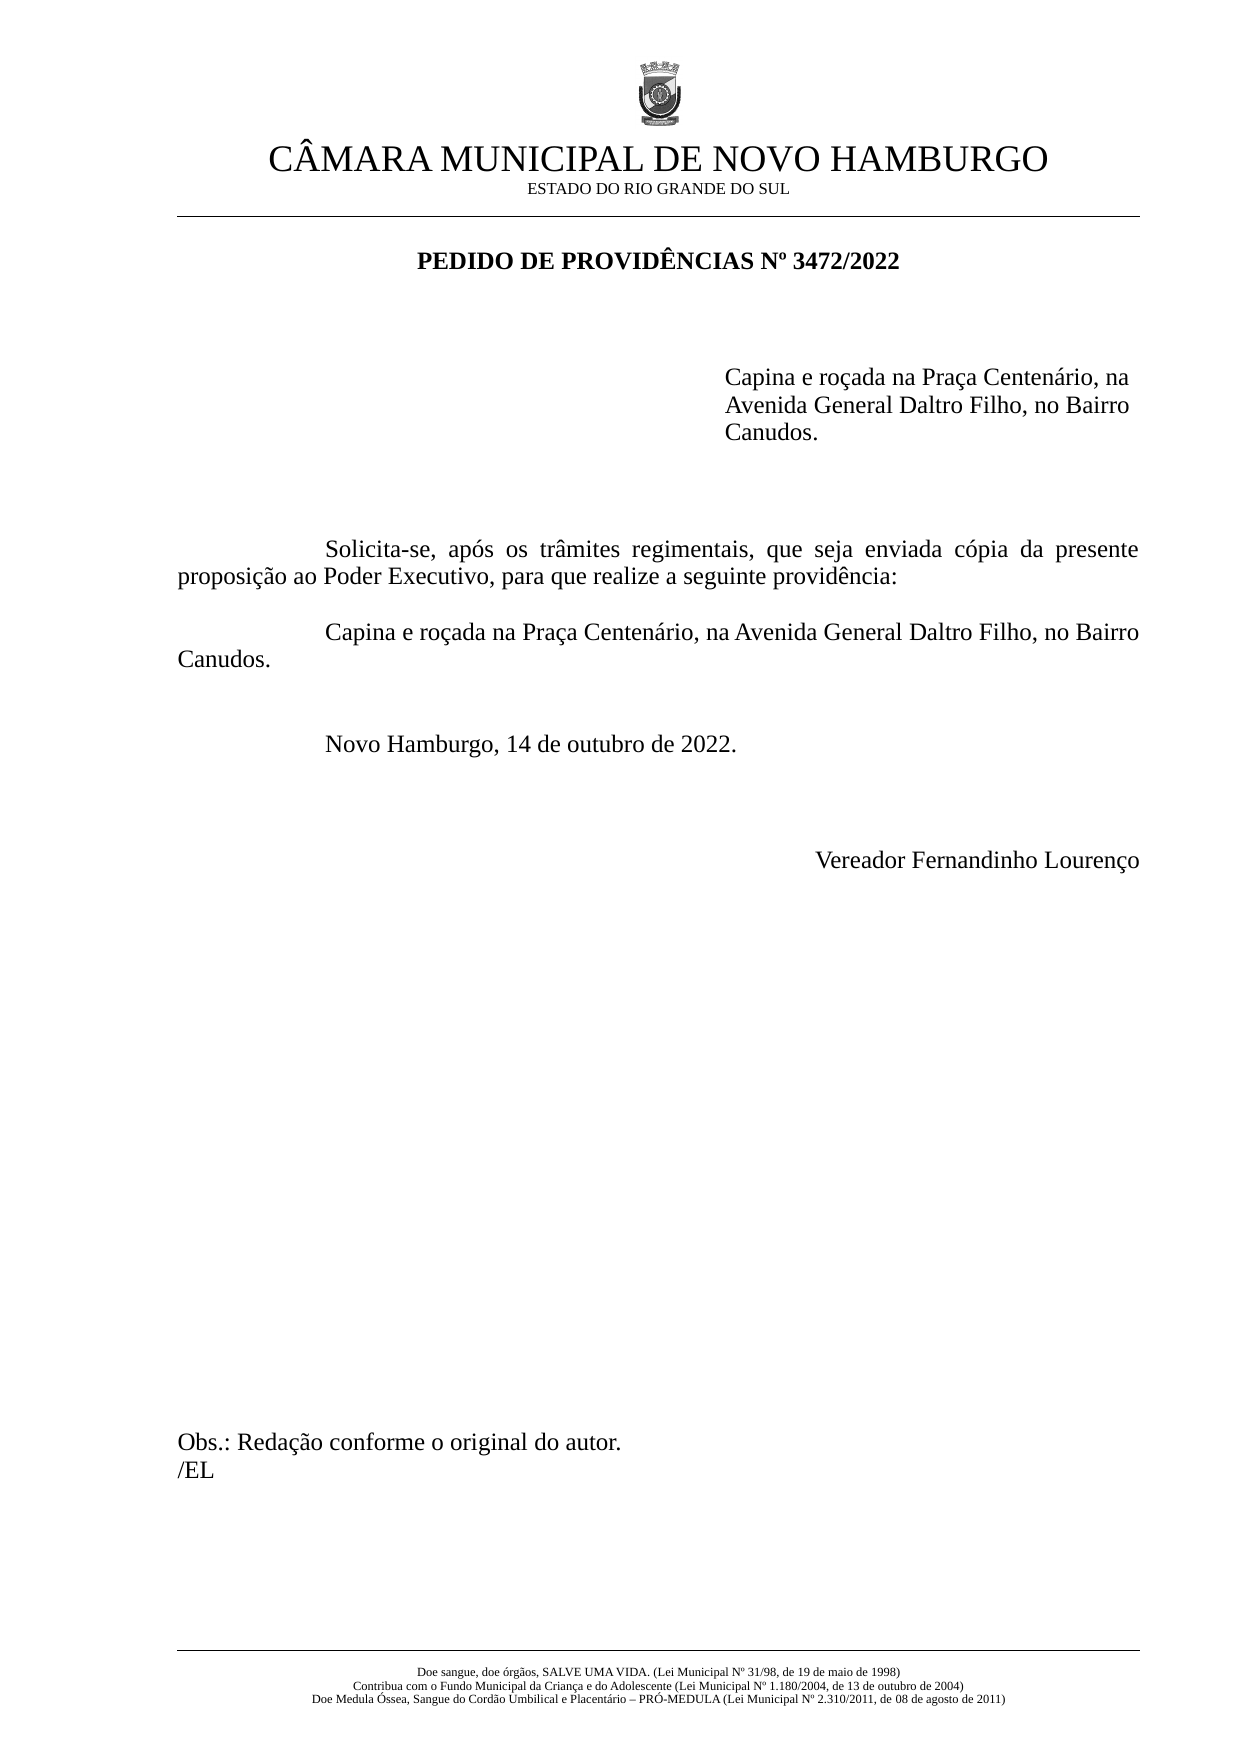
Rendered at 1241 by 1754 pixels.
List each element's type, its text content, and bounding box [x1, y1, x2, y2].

text Obs.: Redação conforme o original do autor. [177, 1428, 1140, 1456]
list Capina e roçada na Praça Centenário, na Avenida General Daltro Filho, no Bairro Canudos. [687, 363, 1140, 446]
text Novo Hamburgo, 14 de outubro de 2022. [177, 730, 1140, 758]
text PEDIDO DE PROVIDÊNCIAS Nº 3472/2022 [177, 247, 1140, 274]
text Vereador Fernandinho Lourenço [649, 847, 1140, 874]
list Capina e roçada na Praça Centenário, na Avenida General Daltro Filho, no Bairro Canudos. [177, 618, 1140, 673]
text Solicita-se, após os trâmites regimentais, que seja enviada cópia da presente proposição ao Poder Executivo, para que realize a seguinte providência: [177, 535, 1140, 590]
text /EL [177, 1456, 1140, 1484]
